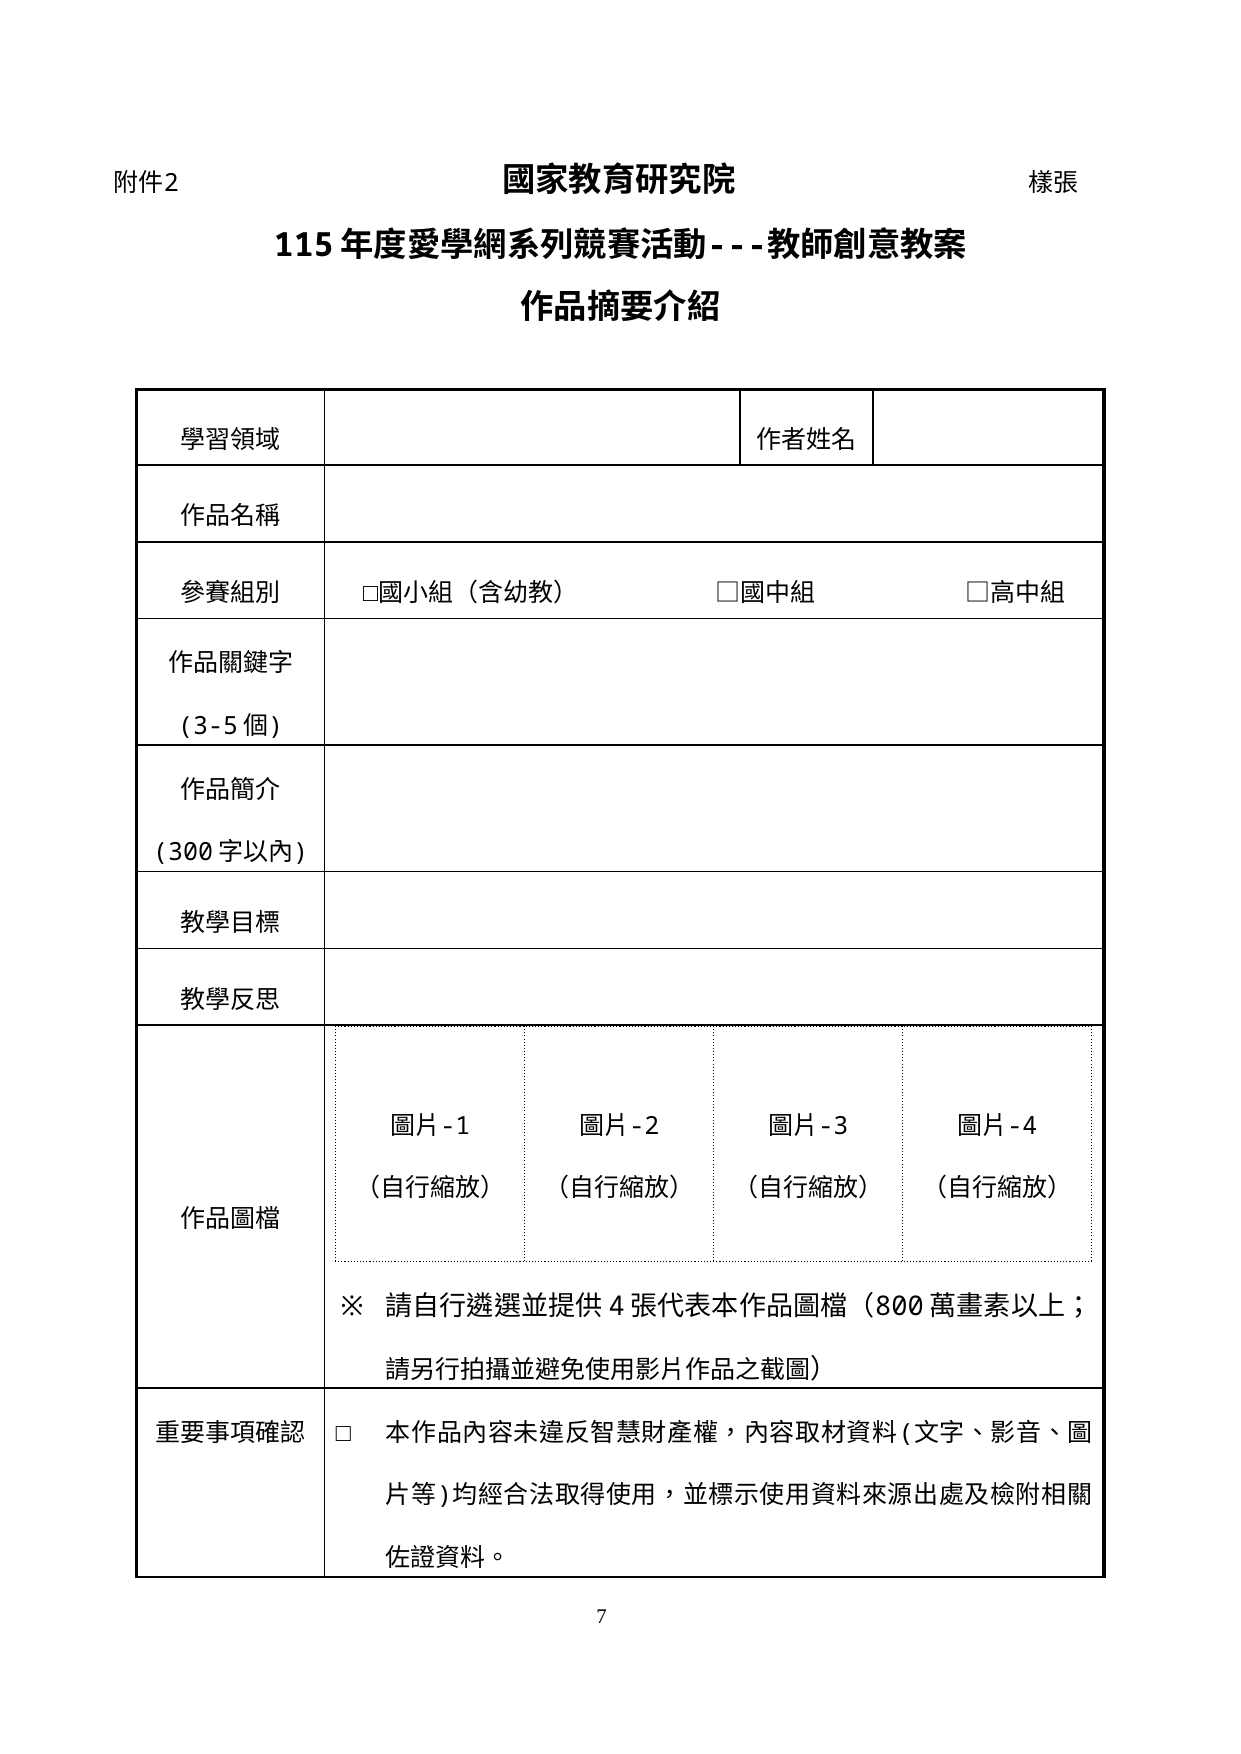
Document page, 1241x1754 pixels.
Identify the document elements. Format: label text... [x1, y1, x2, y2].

table_header [325, 391, 739, 464]
table_cell 作品簡介 (300字以內) [138, 746, 324, 871]
table_cell 作品關鍵字 (3-5個) [138, 619, 324, 744]
table_header 學習領域 [138, 391, 324, 464]
table_cell □國小組（含幼教） □國中組 □高中組 [325, 543, 1102, 618]
table_header 圖片-3 （自行縮放） [714, 1026, 902, 1261]
table_cell 教學目標 [138, 872, 324, 948]
table_cell 教學反思 [138, 949, 324, 1024]
table_cell [325, 746, 1102, 871]
table_cell 重要事項確認 [138, 1389, 324, 1576]
table_header 圖片-2 （自行縮放） [525, 1026, 713, 1261]
text 作品摘要介紹 [112, 262, 1128, 325]
table_cell [325, 466, 1102, 541]
table_cell [325, 619, 1102, 744]
table_cell 作品名稱 [138, 466, 324, 541]
text 附件2 國家教育研究院 樣張 [114, 158, 1128, 200]
table_cell [325, 949, 1102, 1024]
table_cell 作品圖檔 [138, 1026, 324, 1387]
text 115年度愛學網系列競賽活動---教師創意教案 [112, 200, 1128, 262]
table_header [874, 391, 1102, 464]
table_header 作者姓名 [741, 391, 872, 464]
table_header 圖片-4 （自行縮放） [903, 1026, 1092, 1261]
table_cell ※ 請自行遴選並提供4張代表本作品圖檔（800萬畫素以上；請另行拍攝並避免使用影片作品之截圖） [325, 1026, 1102, 1387]
table_cell [325, 872, 1102, 948]
table_header 圖片-1 （自行縮放） [336, 1026, 524, 1261]
table_cell 參賽組別 [138, 543, 324, 618]
table_cell □ 本作品內容未違反智慧財產權，內容取材資料(文字、影音、圖片等)均經合法取得使用，並標示使用資料來源出處及檢附相關佐證資料。 [325, 1389, 1102, 1576]
